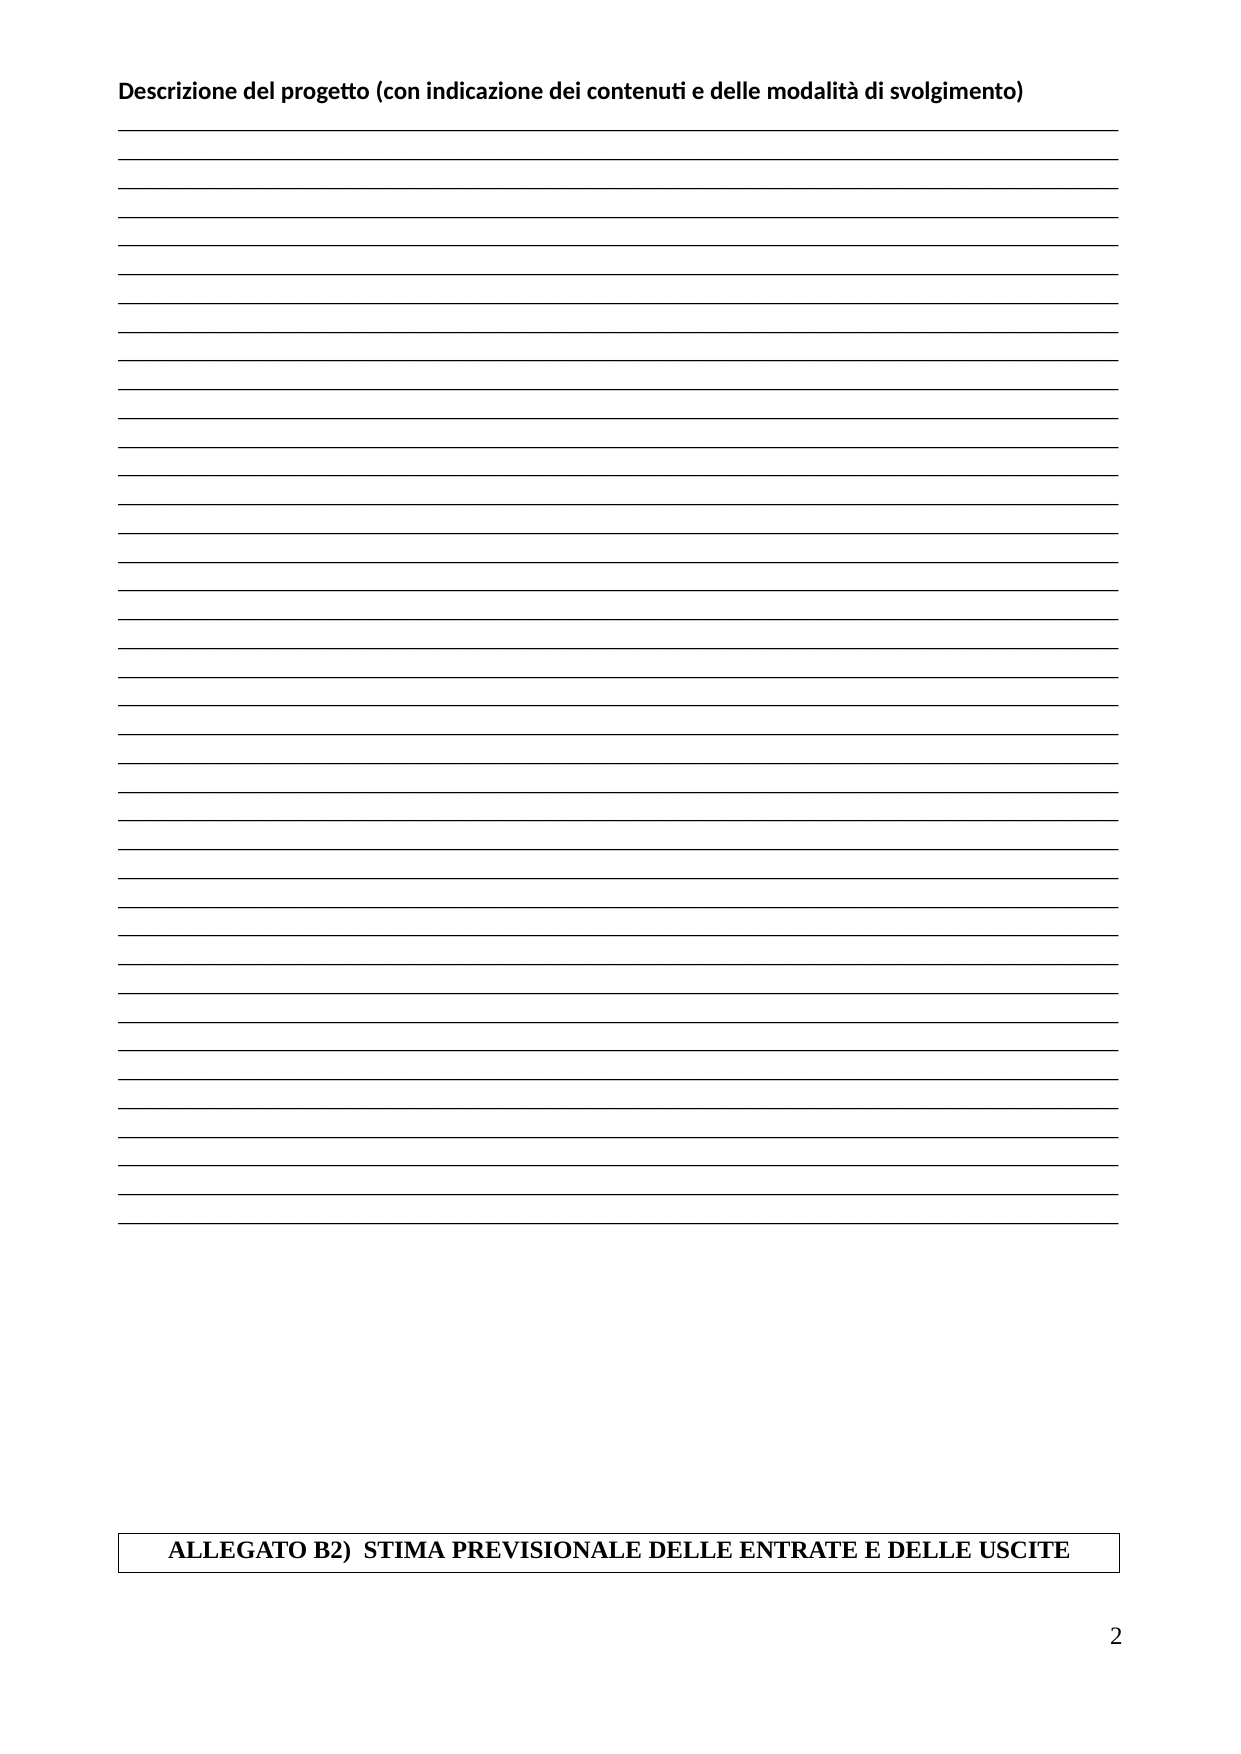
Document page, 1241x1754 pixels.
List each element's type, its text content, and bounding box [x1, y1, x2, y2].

text Descrizione del progetto (con indicazione dei contenuti e delle modalità di svolgimento) [118, 75, 1122, 106]
text ________________________________________________________________________________________________________________________________________________________________________________________________________________________________________________________________________________________________________________________________________________________________________________________________________________________________________________________________________________________________________________________________________________________________________________________________________________________________________________________________________________________________________________________________________________________________________________________________________________________________________________________________________________________________________________________________________________________________________________________________________________________________________________________________________________________________________________________________________________________________________________________________________________________________________________________________________________________________________________________________________________________________________________________________________________________________________________________________________________________________________________________________________________________________________________________________________________________________________________________________________________________________________________________________________________________________________________________________________________________________________________________________________________________________________________________________________________________________________________________________________________________________________________________________________________________________________________________________________________________________________________________________________________________________________________________________________________________________________________________________________________________________________________________________________________________________________________________________________________________________________________________________________________________________________________________________________________________________________________________________________________________________________________________________________________________________________________________________________________________________________________________________________________________________________________________________________________________________________________________________________________________________________________________________________________________________________________________________________________________________________________________________________________________________________________ [118, 106, 1122, 1227]
text ALLEGATO B2) STIMA PREVISIONALE DELLE ENTRATE E DELLE USCITE [119, 1536, 1119, 1564]
